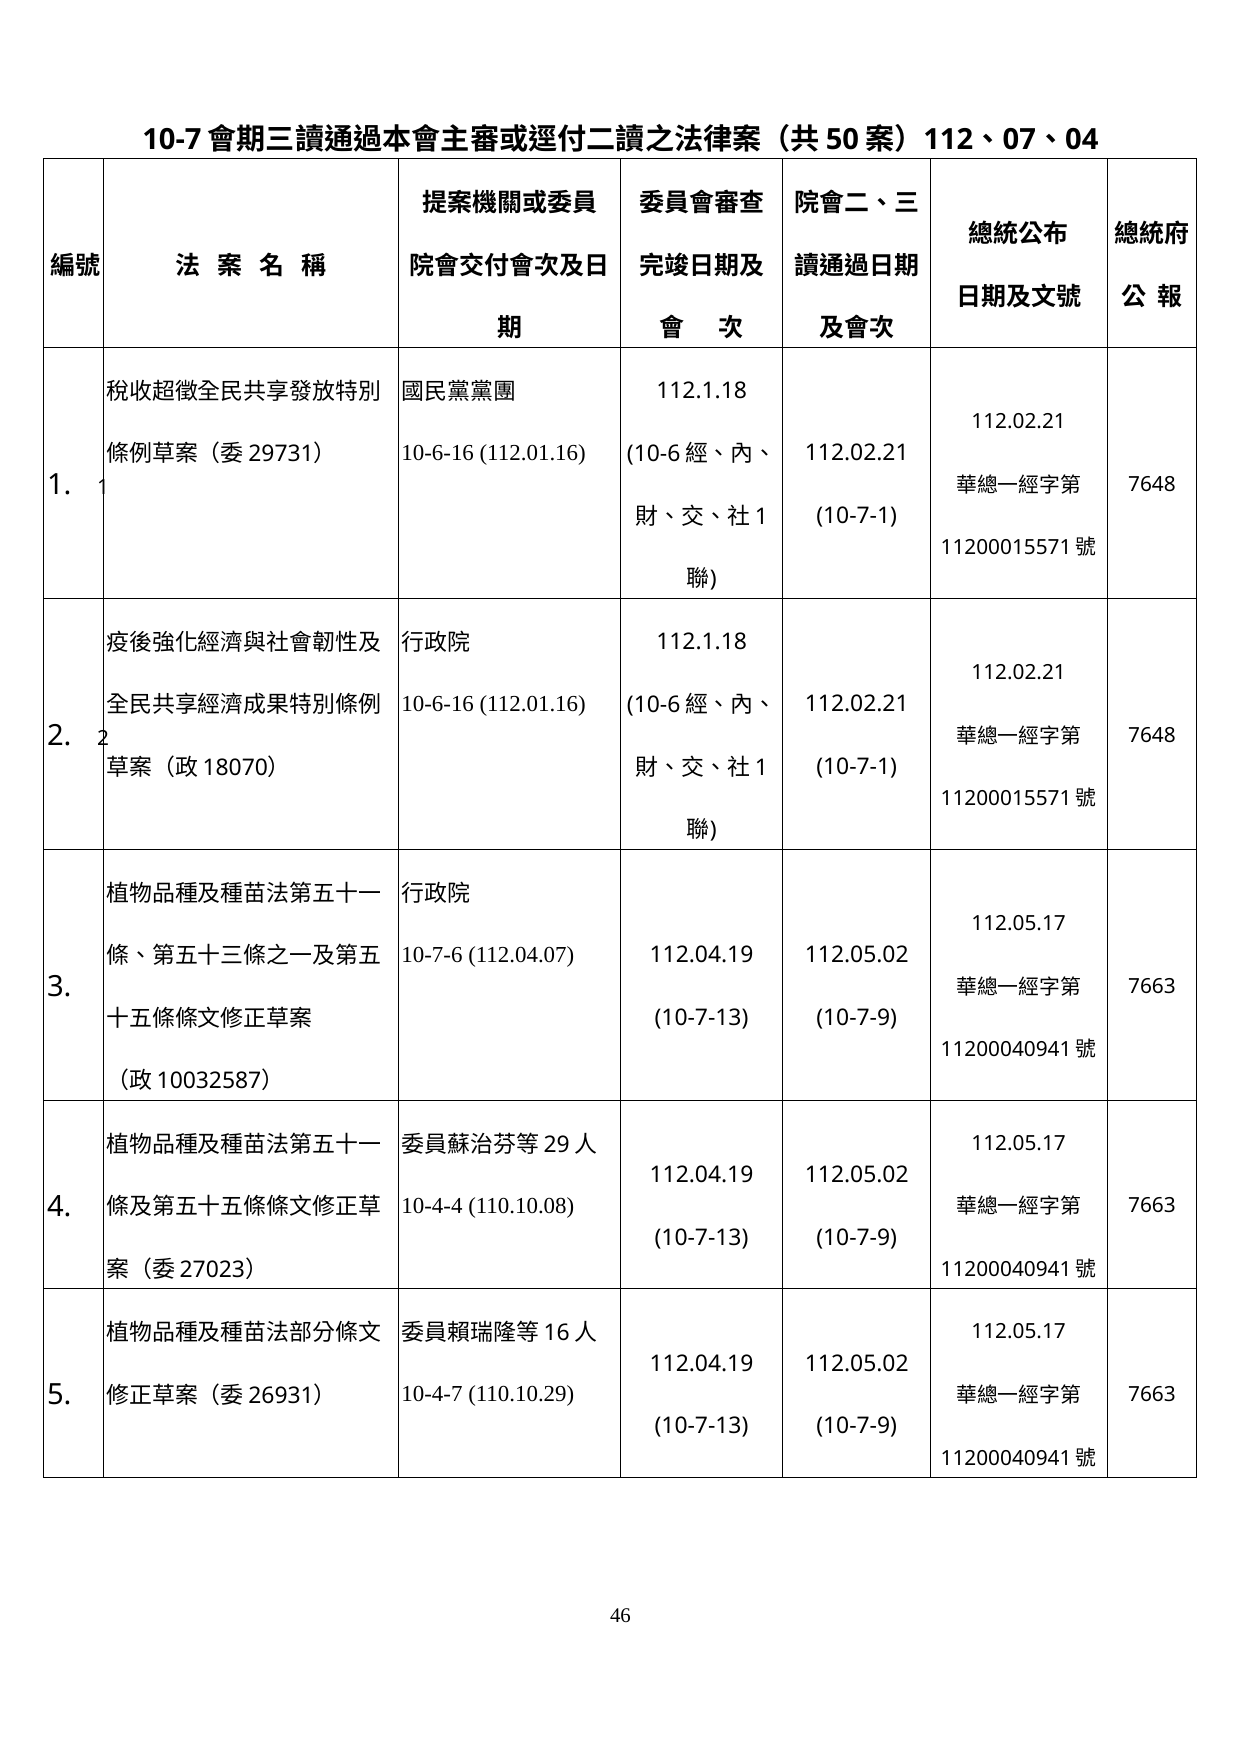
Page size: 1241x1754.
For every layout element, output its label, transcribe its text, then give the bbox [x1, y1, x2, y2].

table_cell 7648 [1108, 348, 1196, 598]
table_cell 112.02.21 (10-7-1) [783, 348, 930, 598]
table_cell [44, 1289, 103, 1477]
table_cell 112.02.21 華總一經字第11200015571號 [931, 348, 1107, 598]
table_cell 112.05.17 華總一經字第11200040941號 [931, 1289, 1107, 1477]
table_cell 稅收超徵全民共享發放特別條例草案（委29731） [104, 348, 398, 598]
table_header 編號 [44, 159, 103, 347]
table_cell [44, 850, 103, 1100]
table_cell 7648 [1108, 599, 1196, 849]
table_cell 國民黨黨團 10-6-16 (112.01.16) [399, 348, 620, 598]
table_cell 7663 [1108, 850, 1196, 1100]
table_cell 行政院 10-6-16 (112.01.16) [399, 599, 620, 849]
table_cell 112.05.02 (10-7-9) [783, 850, 930, 1100]
table_header 提案機關或委員 院會交付會次及日期 [399, 159, 620, 347]
table_cell 112.02.21 (10-7-1) [783, 599, 930, 849]
table_cell 112.05.17 華總一經字第11200040941號 [931, 850, 1107, 1100]
table_cell 7663 [1108, 1289, 1196, 1477]
table_cell 112.1.18 (10-6經、內、財、交、社1聯) [621, 348, 782, 598]
table_header 委員會審查 完竣日期及 會 次 [621, 159, 782, 347]
table_cell 行政院 10-7-6 (112.04.07) [399, 850, 620, 1100]
table_cell 112.04.19 (10-7-13) [621, 1289, 782, 1477]
table_header 法 案 名 稱 [104, 159, 398, 347]
table_cell 112.05.17 華總一經字第11200040941號 [931, 1101, 1107, 1288]
table_cell 112.05.02 (10-7-9) [783, 1101, 930, 1288]
table_header 總統公布 日期及文號 [931, 159, 1107, 347]
table_cell 112.04.19 (10-7-13) [621, 1101, 782, 1288]
table_cell 112.05.02 (10-7-9) [783, 1289, 930, 1477]
table_cell 112.02.21 華總一經字第11200015571號 [931, 599, 1107, 849]
table_cell 植物品種及種苗法第五十一條及第五十五條條文修正草案（委27023） [104, 1101, 398, 1288]
text 10-7會期三讀通過本會主審或逕付二讀之法律案（共50案）112、07、04 [75, 96, 1165, 158]
table_cell 2 [44, 599, 103, 849]
table_cell 112.04.19 (10-7-13) [621, 850, 782, 1100]
table_cell 植物品種及種苗法部分條文修正草案（委26931） [104, 1289, 398, 1477]
table_header 院會二、三讀通過日期及會次 [783, 159, 930, 347]
table_cell 委員蘇治芬等29人 10-4-4 (110.10.08) [399, 1101, 620, 1288]
table_cell 委員賴瑞隆等16人 10-4-7 (110.10.29) [399, 1289, 620, 1477]
table_cell 1 [44, 348, 103, 598]
table_cell 植物品種及種苗法第五十一條、第五十三條之一及第五十五條條文修正草案 （政10032587） [104, 850, 398, 1100]
table_header 總統府 公 報 [1108, 159, 1196, 347]
table_cell 疫後強化經濟與社會韌性及全民共享經濟成果特別條例草案（政18070） [104, 599, 398, 849]
table_cell 112.1.18 (10-6經、內、財、交、社1聯) [621, 599, 782, 849]
table_cell [44, 1101, 103, 1288]
table_cell 7663 [1108, 1101, 1196, 1288]
